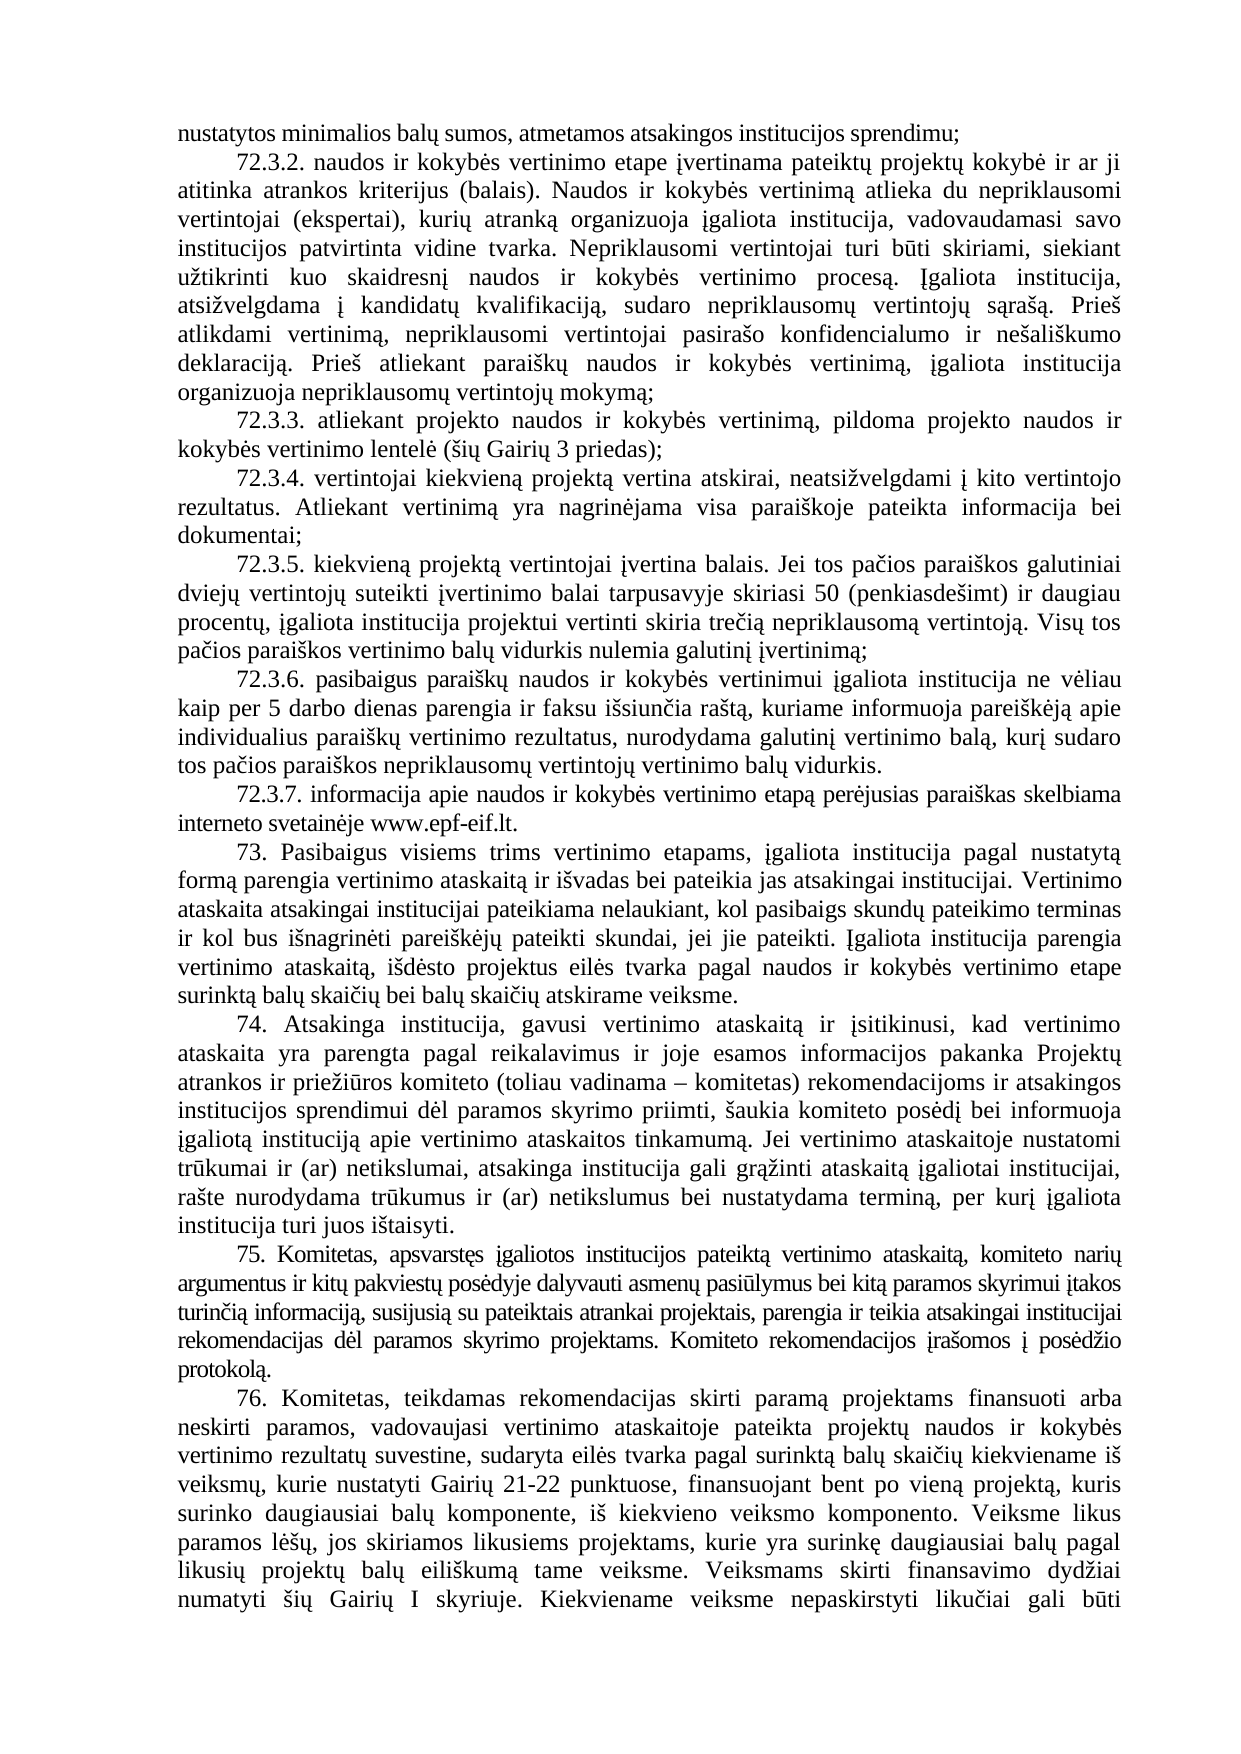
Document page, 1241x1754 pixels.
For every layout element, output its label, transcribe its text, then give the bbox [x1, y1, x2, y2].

text 72.3.5. kiekvieną projektą vertintojai įvertina balais. Jei tos pačios paraiškos galutiniai dviejų vertintojų suteikti įvertinimo balai tarpusavyje skiriasi 50 (penkiasdešimt) ir daugiau procentų, įgaliota institucija projektui vertinti skiria trečią nepriklausomą vertintoją. Visų tos pačios paraiškos vertinimo balų vidurkis nulemia galutinį įvertinimą; [177, 549, 1122, 664]
text 76. Komitetas, teikdamas rekomendacijas skirti paramą projektams finansuoti arba neskirti paramos, vadovaujasi vertinimo ataskaitoje pateikta projektų naudos ir kokybės vertinimo rezultatų suvestine, sudaryta eilės tvarka pagal surinktą balų skaičių kiekviename iš veiksmų, kurie nustatyti Gairių 21-22 punktuose, finansuojant bent po vieną projektą, kuris surinko daugiausiai balų komponente, iš kiekvieno veiksmo komponento. Veiksme likus paramos lėšų, jos skiriamos likusiems projektams, kurie yra surinkę daugiausiai balų pagal likusių projektų balų eiliškumą tame veiksme. Veiksmams skirti finansavimo dydžiai numatyti šių Gairių I skyriuje. Kiekviename veiksme nepaskirstyti likučiai gali būti [177, 1383, 1122, 1613]
text 72.3.7. informacija apie naudos ir kokybės vertinimo etapą perėjusias paraiškas skelbiama interneto svetainėje www.epf-eif.lt. [177, 779, 1122, 837]
text 75. Komitetas, apsvarstęs įgaliotos institucijos pateiktą vertinimo ataskaitą, komiteto narių argumentus ir kitų pakviestų posėdyje dalyvauti asmenų pasiūlymus bei kitą paramos skyrimui įtakos turinčią informaciją, susijusią su pateiktais atrankai projektais, parengia ir teikia atsakingai institucijai rekomendacijas dėl paramos skyrimo projektams. Komiteto rekomendacijos įrašomos į posėdžio protokolą. [177, 1239, 1122, 1383]
text 73. Pasibaigus visiems trims vertinimo etapams, įgaliota institucija pagal nustatytą formą parengia vertinimo ataskaitą ir išvadas bei pateikia jas atsakingai institucijai. Vertinimo ataskaita atsakingai institucijai pateikiama nelaukiant, kol pasibaigs skundų pateikimo terminas ir kol bus išnagrinėti pareiškėjų pateikti skundai, jei jie pateikti. Įgaliota institucija parengia vertinimo ataskaitą, išdėsto projektus eilės tvarka pagal naudos ir kokybės vertinimo etape surinktą balų skaičių bei balų skaičių atskirame veiksme. [177, 837, 1122, 1009]
text 72.3.2. naudos ir kokybės vertinimo etape įvertinama pateiktų projektų kokybė ir ar ji atitinka atrankos kriterijus (balais). Naudos ir kokybės vertinimą atlieka du nepriklausomi vertintojai (ekspertai), kurių atranką organizuoja įgaliota institucija, vadovaudamasi savo institucijos patvirtinta vidine tvarka. Nepriklausomi vertintojai turi būti skiriami, siekiant užtikrinti kuo skaidresnį naudos ir kokybės vertinimo procesą. Įgaliota institucija, atsižvelgdama į kandidatų kvalifikaciją, sudaro nepriklausomų vertintojų sąrašą. Prieš atlikdami vertinimą, nepriklausomi vertintojai pasirašo konfidencialumo ir nešališkumo deklaraciją. Prieš atliekant paraiškų naudos ir kokybės vertinimą, įgaliota institucija organizuoja nepriklausomų vertintojų mokymą; [177, 147, 1122, 406]
text 74. Atsakinga institucija, gavusi vertinimo ataskaitą ir įsitikinusi, kad vertinimo ataskaita yra parengta pagal reikalavimus ir joje esamos informacijos pakanka Projektų atrankos ir priežiūros komiteto (toliau vadinama – komitetas) rekomendacijoms ir atsakingos institucijos sprendimui dėl paramos skyrimo priimti, šaukia komiteto posėdį bei informuoja įgaliotą instituciją apie vertinimo ataskaitos tinkamumą. Jei vertinimo ataskaitoje nustatomi trūkumai ir (ar) netikslumai, atsakinga institucija gali grąžinti ataskaitą įgaliotai institucijai, rašte nurodydama trūkumus ir (ar) netikslumus bei nustatydama terminą, per kurį įgaliota institucija turi juos ištaisyti. [177, 1009, 1122, 1239]
text nustatytos minimalios balų sumos, atmetamos atsakingos institucijos sprendimu; [177, 118, 1122, 147]
text 72.3.6. pasibaigus paraiškų naudos ir kokybės vertinimui įgaliota institucija ne vėliau kaip per 5 darbo dienas parengia ir faksu išsiunčia raštą, kuriame informuoja pareiškėją apie individualius paraiškų vertinimo rezultatus, nurodydama galutinį vertinimo balą, kurį sudaro tos pačios paraiškos nepriklausomų vertintojų vertinimo balų vidurkis. [177, 664, 1122, 779]
text 72.3.3. atliekant projekto naudos ir kokybės vertinimą, pildoma projekto naudos ir kokybės vertinimo lentelė (šių Gairių 3 priedas); [177, 406, 1122, 463]
text 72.3.4. vertintojai kiekvieną projektą vertina atskirai, neatsižvelgdami į kito vertintojo rezultatus. Atliekant vertinimą yra nagrinėjama visa paraiškoje pateikta informacija bei dokumentai; [177, 463, 1122, 549]
